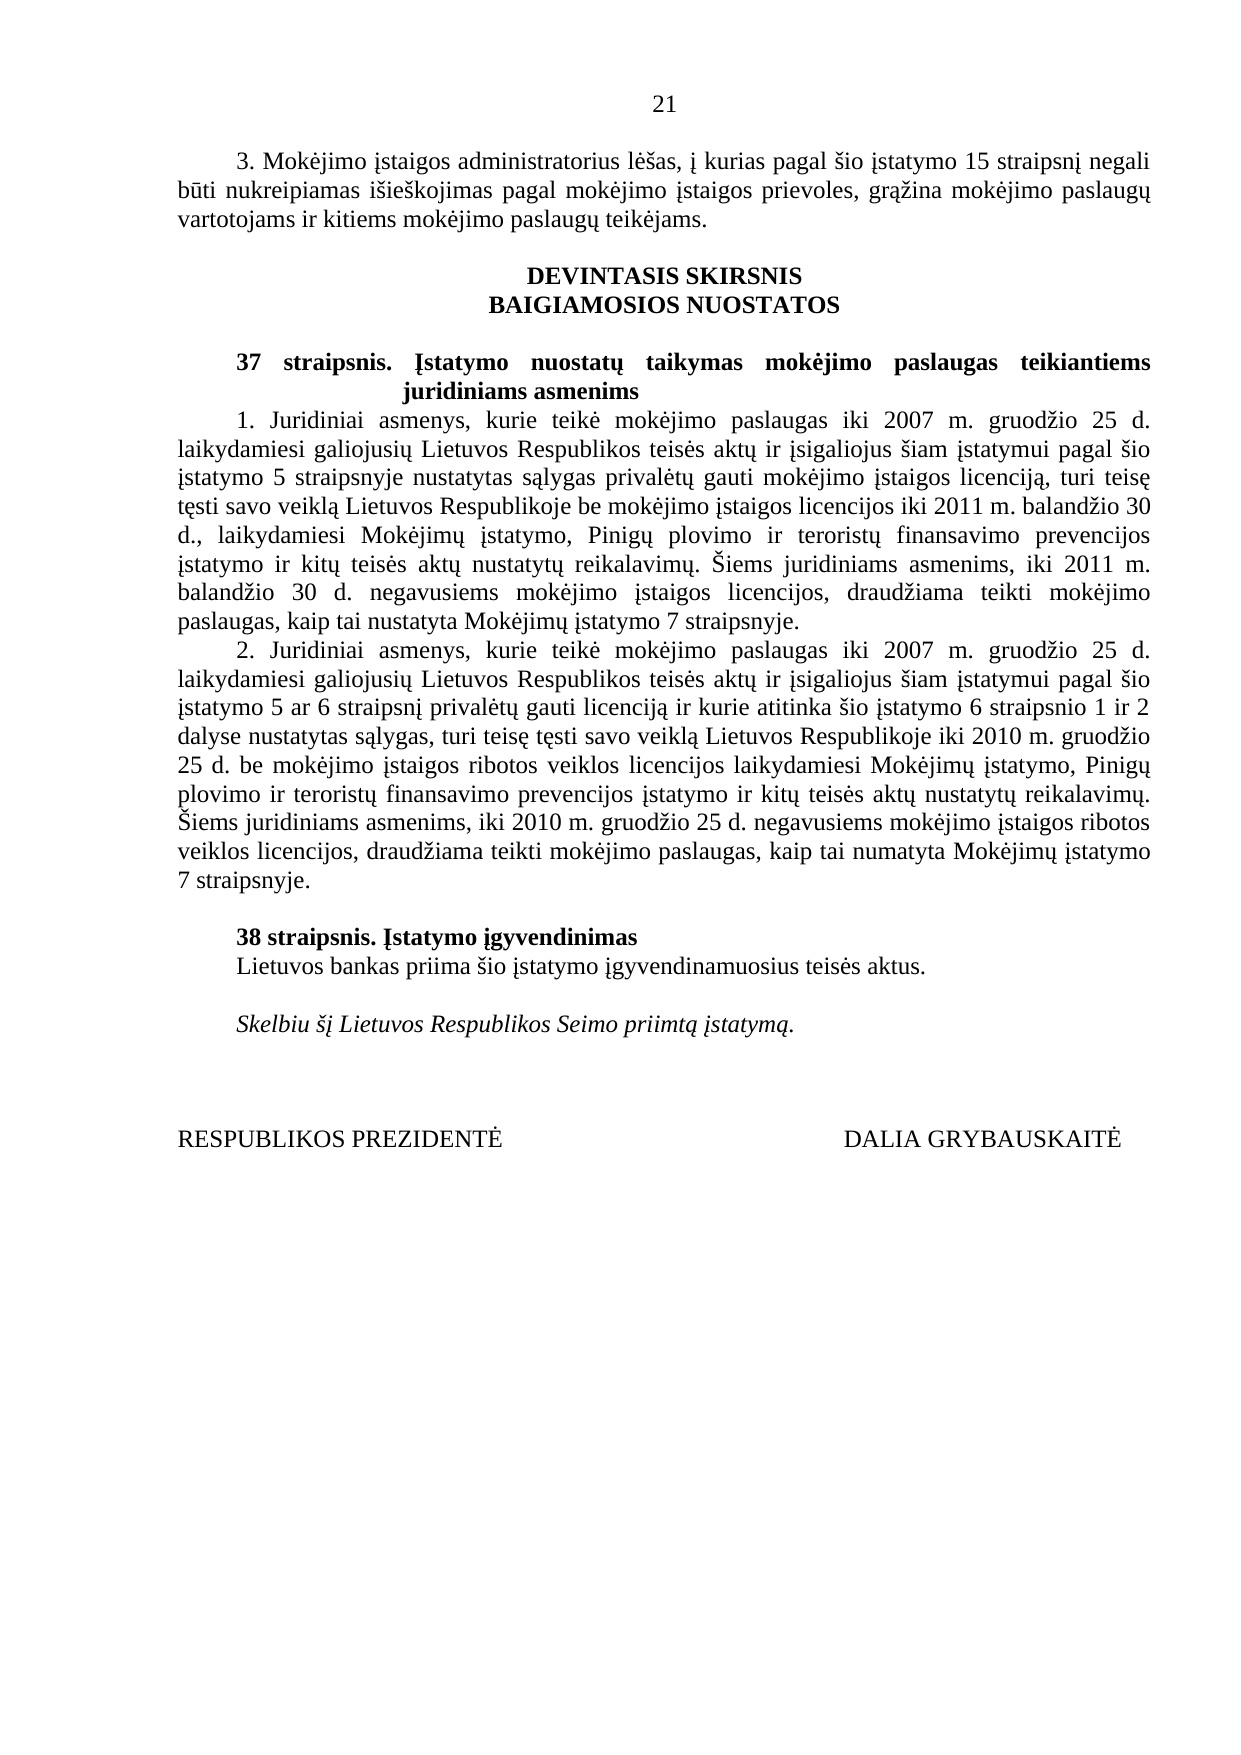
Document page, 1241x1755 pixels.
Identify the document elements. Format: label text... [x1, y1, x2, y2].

text 37 straipsnis. Įstatymo nuostatų taikymas mokėjimo paslaugas teikiantiems juridiniams asmenims [236, 347, 1152, 405]
text Skelbiu šį Lietuvos Respublikos Seimo priimtą įstatymą. [177, 1009, 1152, 1037]
text 38 straipsnis. Įstatymo įgyvendinimas [177, 922, 1152, 951]
text 2. Juridiniai asmenys, kurie teikė mokėjimo paslaugas iki 2007 m. gruodžio 25 d. laikydamiesi galiojusių Lietuvos Respublikos teisės aktų ir įsigaliojus šiam įstatymui pagal šio įstatymo 5 ar 6 straipsnį privalėtų gauti licenciją ir kurie atitinka šio įstatymo 6 straipsnio 1 ir 2 dalyse nustatytas sąlygas, turi teisę tęsti savo veiklą Lietuvos Respublikoje iki 2010 m. gruodžio 25 d. be mokėjimo įstaigos ribotos veiklos licencijos laikydamiesi Mokėjimų įstatymo, Pinigų plovimo ir teroristų finansavimo prevencijos įstatymo ir kitų teisės aktų nustatytų reikalavimų. Šiems juridiniams asmenims, iki 2010 m. gruodžio 25 d. negavusiems mokėjimo įstaigos ribotos veiklos licencijos, draudžiama teikti mokėjimo paslaugas, kaip tai numatyta Mokėjimų įstatymo 7 straipsnyje. [177, 635, 1152, 894]
text Lietuvos bankas priima šio įstatymo įgyvendinamuosius teisės aktus. [177, 951, 1152, 980]
text RESPUBLIKOS PREZIDENTĖ DALIA GRYBAUSKAITĖ [177, 1124, 1152, 1152]
text BAIGIAMOSIOS NUOSTATOS [177, 290, 1152, 319]
text 1. Juridiniai asmenys, kurie teikė mokėjimo paslaugas iki 2007 m. gruodžio 25 d. laikydamiesi galiojusių Lietuvos Respublikos teisės aktų ir įsigaliojus šiam įstatymui pagal šio įstatymo 5 straipsnyje nustatytas sąlygas privalėtų gauti mokėjimo įstaigos licenciją, turi teisę tęsti savo veiklą Lietuvos Respublikoje be mokėjimo įstaigos licencijos iki 2011 m. balandžio 30 d., laikydamiesi Mokėjimų įstatymo, Pinigų plovimo ir teroristų finansavimo prevencijos įstatymo ir kitų teisės aktų nustatytų reikalavimų. Šiems juridiniams asmenims, iki 2011 m. balandžio 30 d. negavusiems mokėjimo įstaigos licencijos, draudžiama teikti mokėjimo paslaugas, kaip tai nustatyta Mokėjimų įstatymo 7 straipsnyje. [177, 405, 1152, 635]
text 3. Mokėjimo įstaigos administratorius lėšas, į kurias pagal šio įstatymo 15 straipsnį negali būti nukreipiamas išieškojimas pagal mokėjimo įstaigos prievoles, grąžina mokėjimo paslaugų vartotojams ir kitiems mokėjimo paslaugų teikėjams. [177, 146, 1152, 232]
text DEVINTASIS SKIRSNIS [177, 261, 1152, 290]
